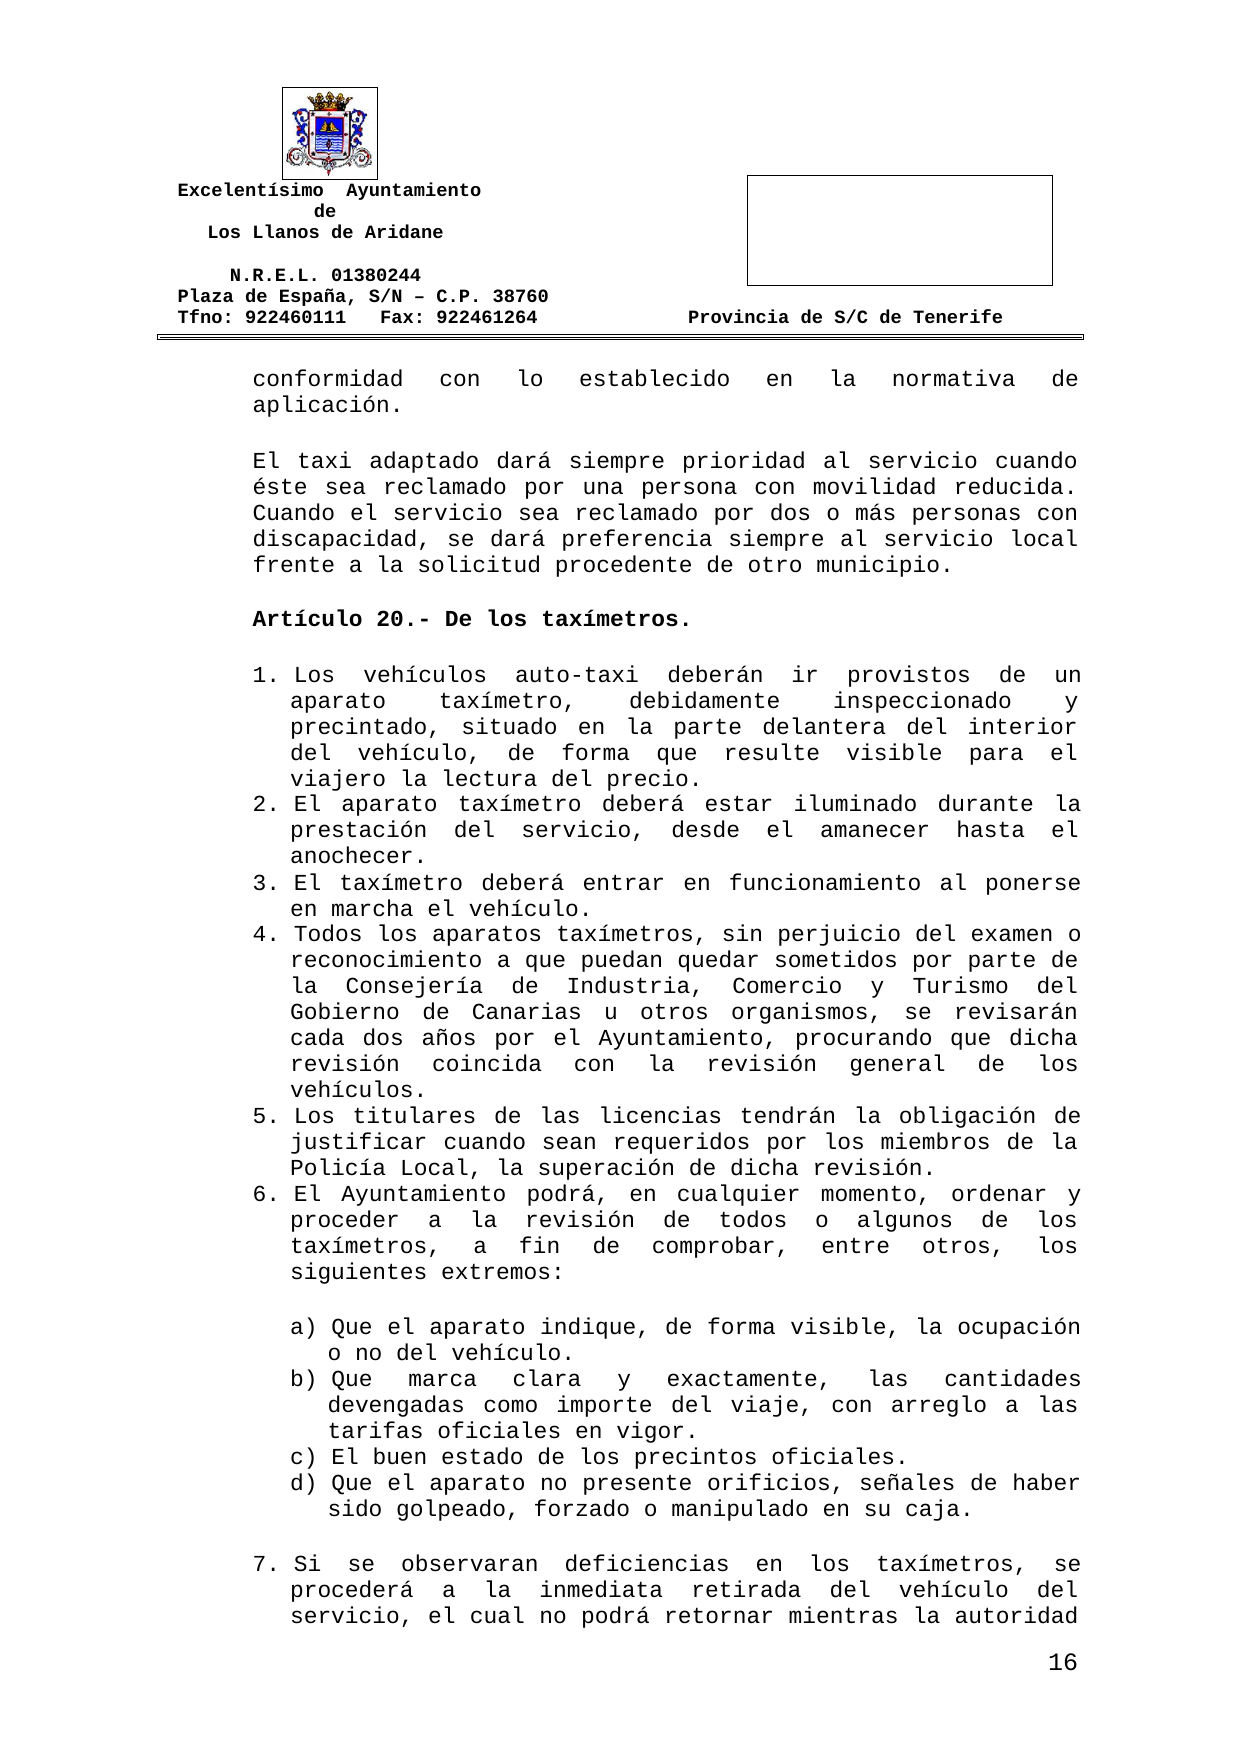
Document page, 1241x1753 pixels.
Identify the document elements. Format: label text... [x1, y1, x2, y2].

text precintado, situado en la parte delantera del interior [290, 713, 1103, 739]
text . El aparato taxímetro deberá estar iluminado durante la [266, 791, 1103, 817]
text 7 [252, 1550, 266, 1576]
text Cuando el servicio sea reclamado por dos o más personas con [252, 499, 1103, 525]
text del vehículo, de forma que resulte visible para el [290, 739, 1103, 765]
text justificar cuando sean requeridos por los miembros de la [290, 1129, 1103, 1155]
text 4 [252, 921, 266, 947]
text 16 [1048, 1648, 1103, 1677]
text b) Que marca clara y exactamente, las cantidades [290, 1366, 1103, 1392]
text procederá a la inmediata retirada del vehículo del [290, 1576, 1103, 1602]
text servicio, el cual no podrá retornar mientras la autoridad [290, 1602, 1103, 1628]
text o no del vehículo. [327, 1340, 1103, 1366]
text Plaza de España, S/N – C.P. 38760 [177, 285, 574, 307]
text anochecer. [290, 843, 1103, 869]
text prestación del servicio, desde el amanecer hasta el [290, 817, 1103, 843]
text discapacidad, se dará preferencia siempre al servicio local [252, 525, 1103, 551]
text tarifas oficiales en vigor. [327, 1417, 1103, 1443]
text . Todos los aparatos taxímetros, sin perjuicio del examen o [266, 921, 1103, 947]
text éste sea reclamado por una persona con movilidad reducida. [252, 473, 1103, 499]
text de [314, 200, 506, 222]
text Excelentísimo Ayuntamiento [177, 179, 506, 200]
text la Consejería de Industria, Comercio y Turismo del [290, 973, 1103, 999]
picture [748, 176, 1052, 285]
text 2 [252, 791, 266, 817]
text 1 [252, 661, 266, 687]
text . Los titulares de las licencias tendrán la obligación de [266, 1103, 1103, 1129]
text Los Llanos de Aridane [207, 222, 468, 243]
text c) El buen estado de los precintos oficiales. [290, 1443, 1103, 1469]
text . Si se observaran deficiencias en los taxímetros, se [266, 1550, 1103, 1576]
text reconocimiento a que puedan quedar sometidos por parte de [290, 947, 1103, 973]
text aparato taxímetro, debidamente inspeccionado y [290, 687, 1103, 713]
text El taxi adaptado dará siempre prioridad al servicio cuando [252, 447, 1103, 473]
text siguientes extremos: [290, 1259, 1103, 1284]
text sido golpeado, forzado o manipulado en su caja. [327, 1496, 1103, 1522]
text en marcha el vehículo. [290, 895, 1103, 921]
text . El Ayuntamiento podrá, en cualquier momento, ordenar y [291, 1181, 1103, 1207]
text frente a la solicitud procedente de otro municipio. [252, 551, 1103, 577]
text . Los vehículos auto-taxi deberán ir provistos de un [266, 661, 1103, 687]
text devengadas como importe del viaje, con arreglo a las [327, 1392, 1103, 1417]
text Tfno: 922460111 Fax: 922461264 [177, 307, 562, 328]
text Artículo 20.- De los taxímetros. [252, 606, 717, 632]
text 5 [252, 1103, 266, 1129]
text Policía Local, la superación de dicha revisión. [290, 1155, 1103, 1181]
text vehículos. [290, 1077, 1103, 1103]
text aplicación. [252, 392, 1103, 418]
text revisión coincida con la revisión general de los [290, 1051, 1103, 1077]
text conformidad con lo establecido en la normativa de [252, 366, 1103, 392]
text viajero la lectura del precio. [290, 765, 1103, 791]
text Provincia de S/C de Tenerife [688, 307, 1028, 328]
text taxímetros, a fin de comprobar, entre otros, los [290, 1233, 1103, 1259]
text N.R.E.L. 01380244 [229, 264, 574, 285]
text Gobierno de Canarias u otros organismos, se revisarán [290, 999, 1103, 1025]
picture [283, 88, 377, 179]
text a) Que el aparato indique, de forma visible, la ocupación [290, 1314, 1103, 1340]
text d) Que el aparato no presente orificios, señales de haber [290, 1469, 1103, 1496]
picture [158, 335, 1083, 339]
text 6 [252, 1181, 291, 1207]
text cada dos años por el Ayuntamiento, procurando que dicha [290, 1025, 1103, 1051]
text proceder a la revisión de todos o algunos de los [290, 1207, 1103, 1233]
text 3. El taxímetro deberá entrar en funcionamiento al ponerse [252, 869, 1103, 895]
